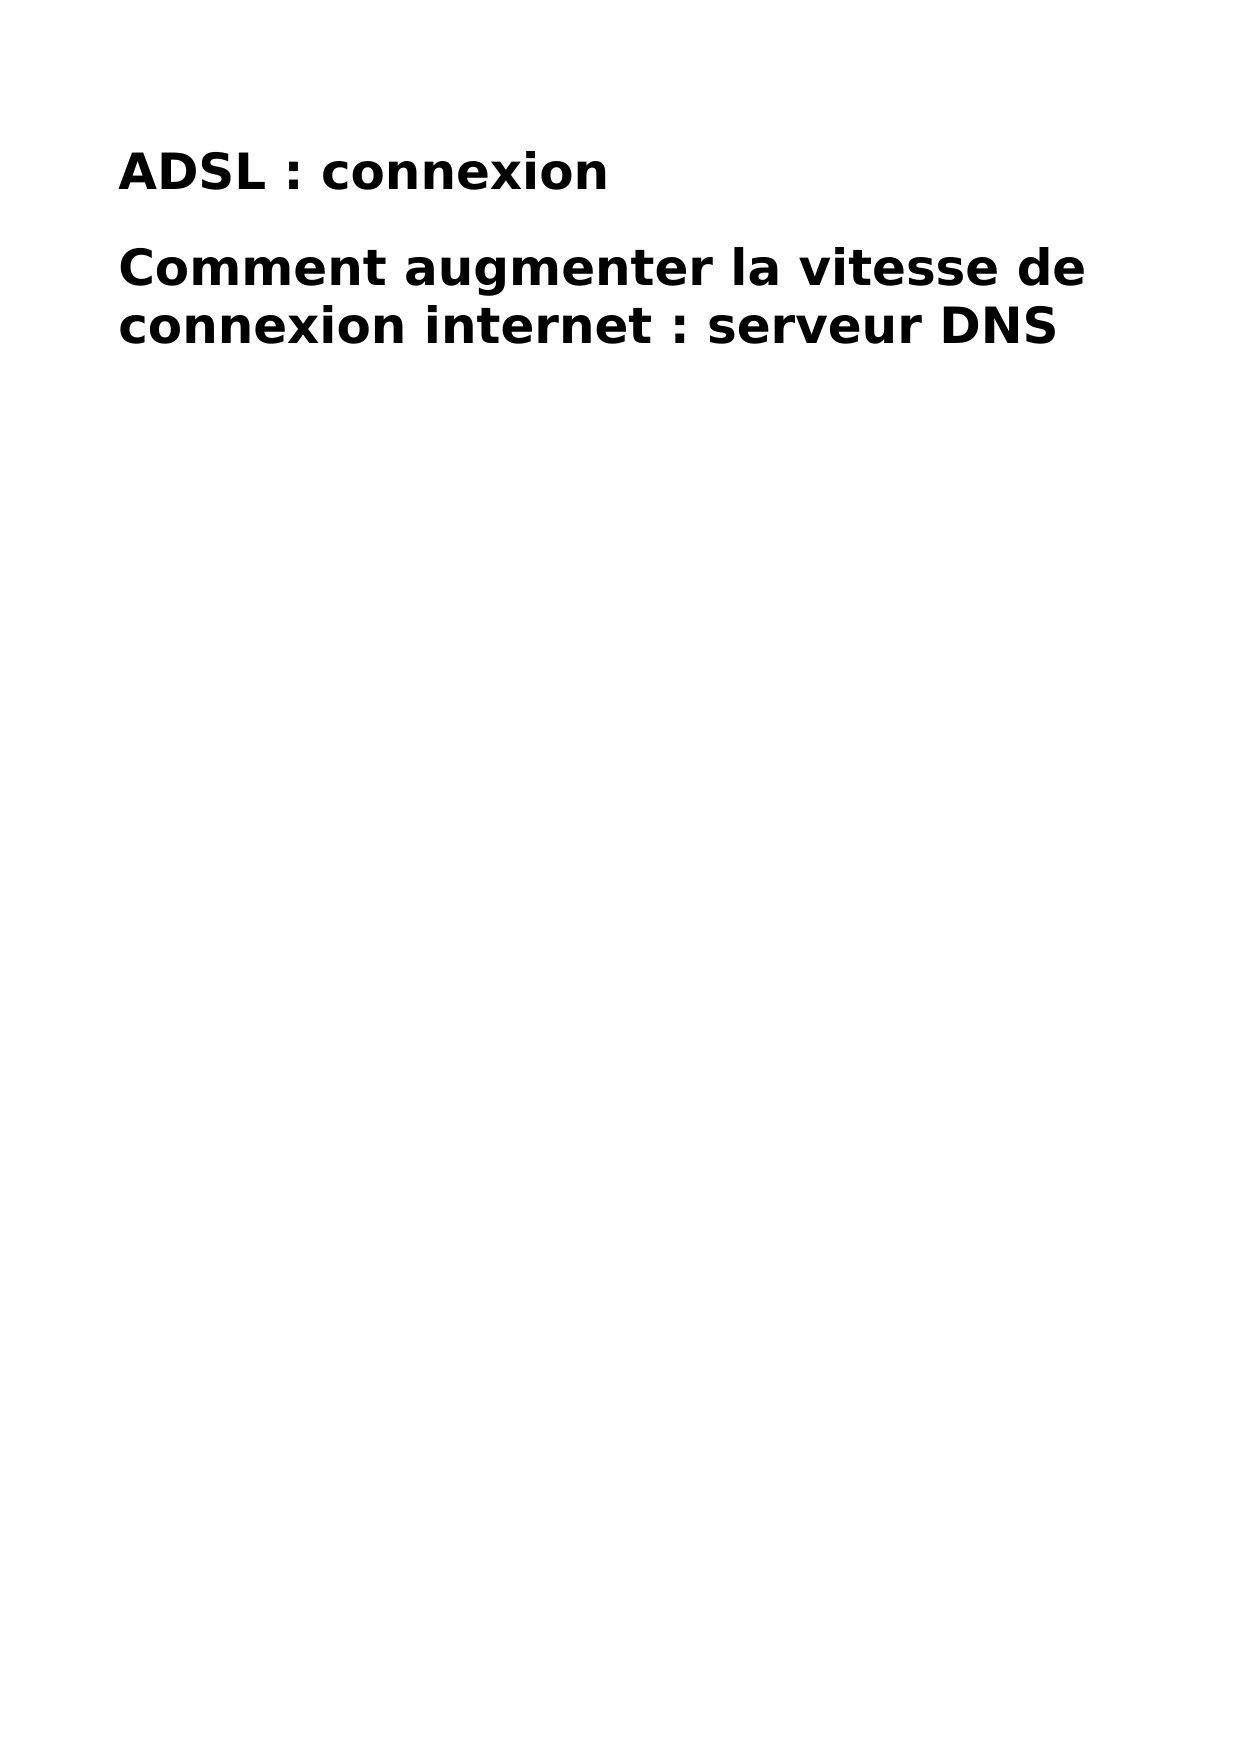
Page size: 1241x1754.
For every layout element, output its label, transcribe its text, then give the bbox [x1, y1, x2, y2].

subtitle Comment augmenter la vitesse de connexion internet : serveur DNS [118, 239, 1122, 355]
subtitle ADSL : connexion [118, 143, 1122, 201]
